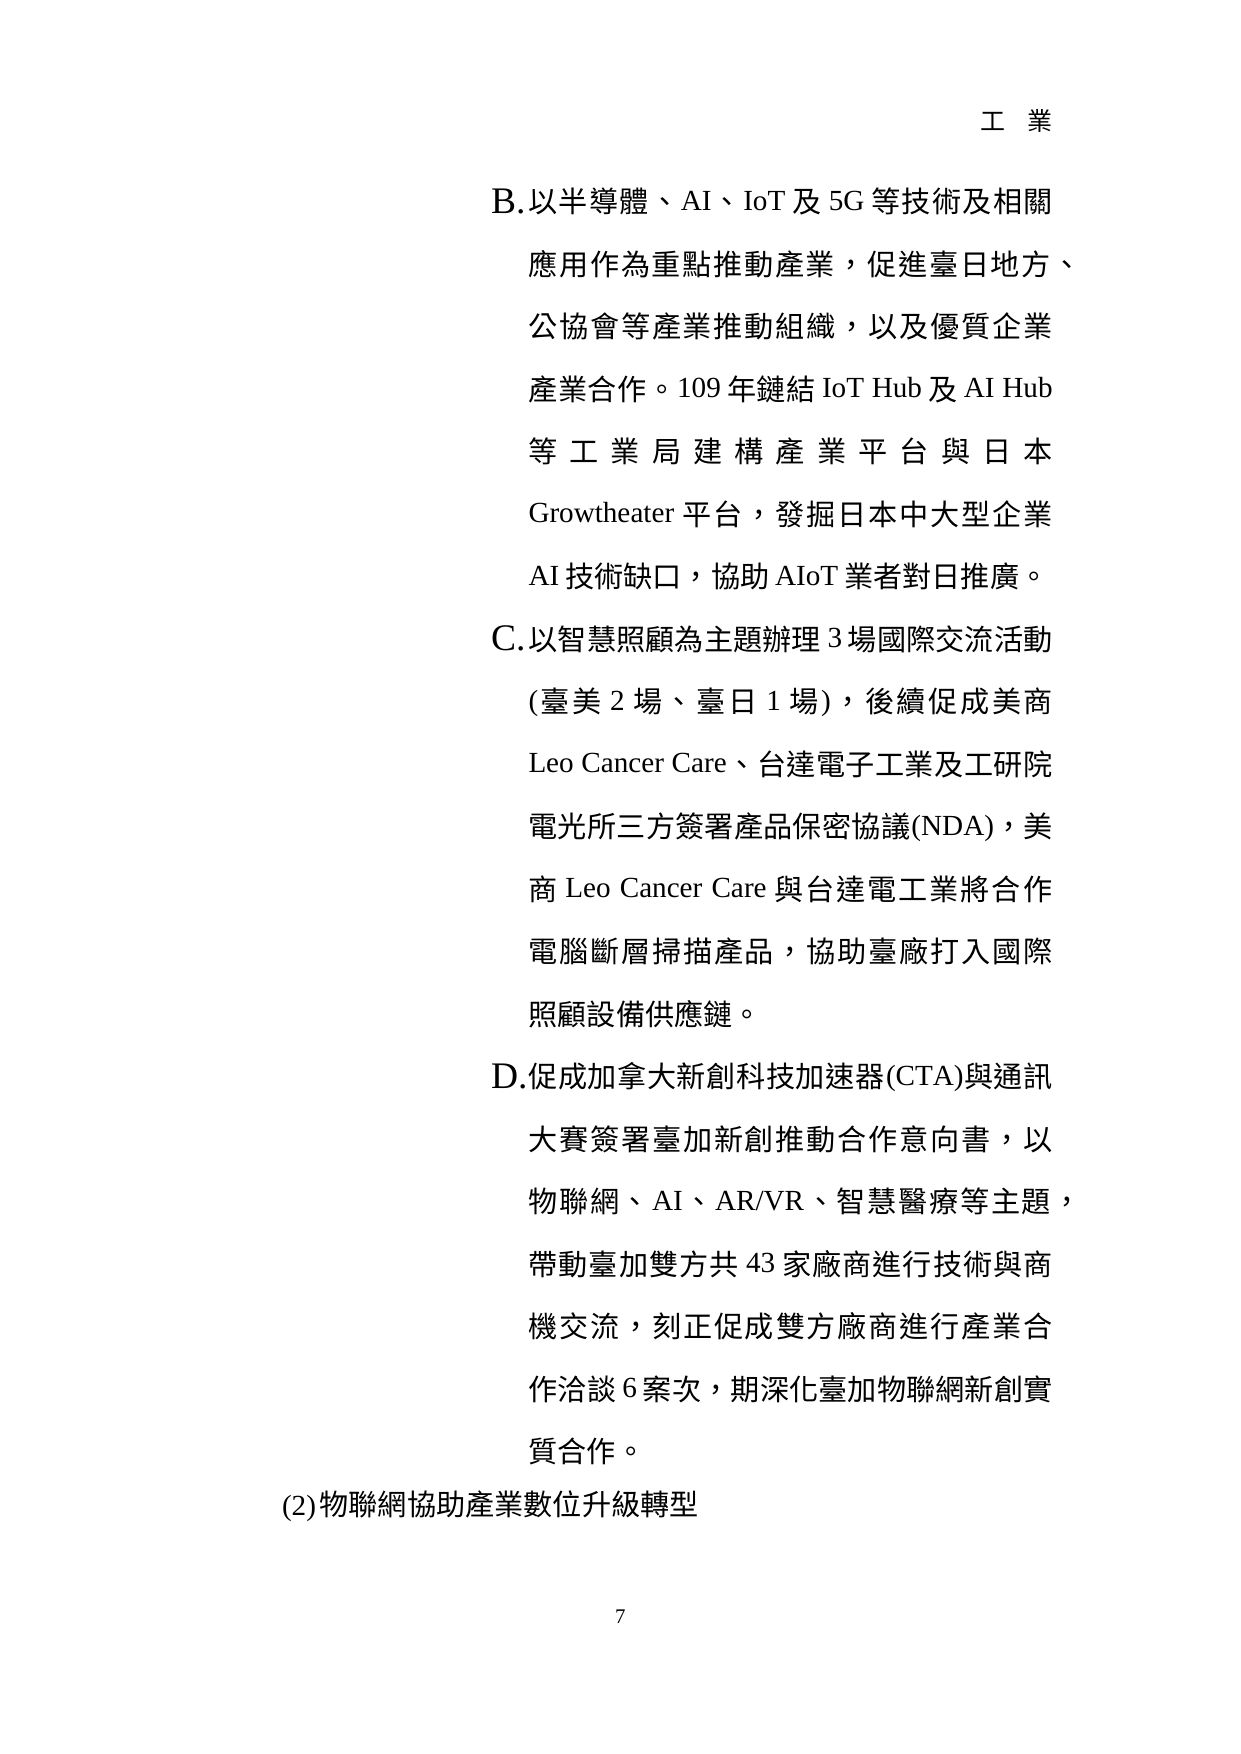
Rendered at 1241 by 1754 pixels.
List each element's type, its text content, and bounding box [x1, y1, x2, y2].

list 以半導體、AI、IoT及5G等技術及相關應用作為重點推動產業，促進臺日地方、公協會等產業推動組織，以及優質企業產業合作。109年鏈結IoT Hub及AI Hub等工業局建構產業平台與日本Growtheater平台，發掘日本中大型企業AI技術缺口，協助AIoT業者對日推廣。 [491, 158, 1053, 596]
list 以智慧照顧為主題辦理3場國際交流活動(臺美2場、臺日1場)，後續促成美商Leo Cancer Care、台達電子工業及工研院電光所三方簽署產品保密協議(NDA)，美商Leo Cancer Care與台達電工業將合作電腦斷層掃描產品，協助臺廠打入國際照顧設備供應鏈。 [491, 596, 1053, 1033]
list 促成加拿大新創科技加速器(CTA)與通訊大賽簽署臺加新創推動合作意向書，以物聯網、AI、AR/VR、智慧醫療等主題，帶動臺加雙方共43家廠商進行技術與商機交流，刻正促成雙方廠商進行產業合作洽談6案次，期深化臺加物聯網新創實質合作。 [491, 1033, 1053, 1471]
list 物聯網協助產業數位升級轉型 [282, 1471, 1053, 1527]
